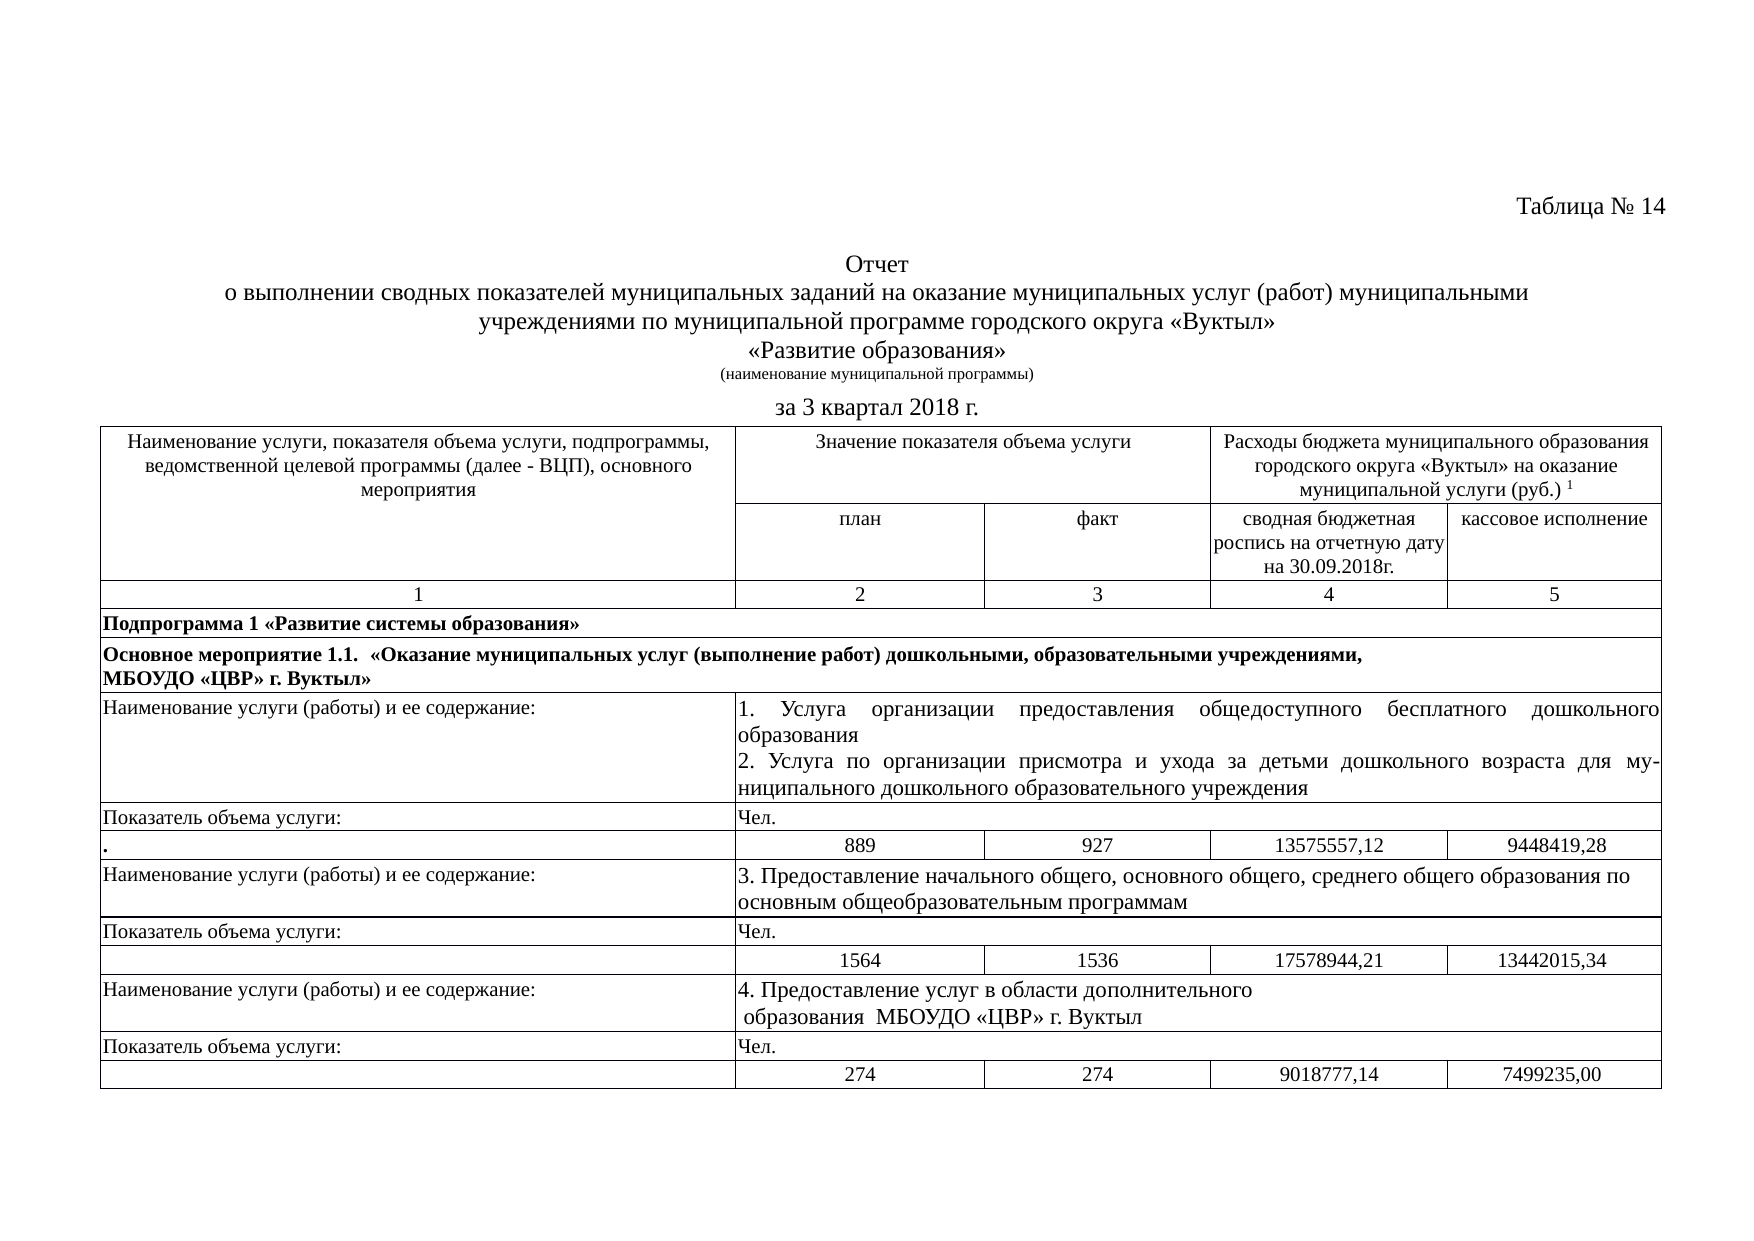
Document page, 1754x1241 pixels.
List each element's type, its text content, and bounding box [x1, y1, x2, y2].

table_cell 1536 [985, 946, 1210, 974]
table_cell 1 [101, 581, 735, 608]
table_cell 13442015,34 [1448, 946, 1661, 974]
table_cell 13575557,12 [1211, 831, 1447, 859]
table_cell 5 [1448, 581, 1661, 608]
table_cell 7499235,00 [1448, 1061, 1661, 1088]
table_cell 3 [985, 581, 1210, 608]
table_header Наименование услуги, показателя объема услуги, подпрограммы, ведомственной целевой программы (далее - ВЦП), основного мероприятия [101, 427, 735, 579]
table_cell Подпрограмма 1 «Развитие системы образования» [101, 609, 1661, 637]
table_cell план [736, 504, 984, 579]
table_cell кассовое исполнение [1448, 504, 1661, 579]
table_cell 927 [985, 831, 1210, 859]
table_cell [101, 946, 735, 974]
table_cell Основное мероприятие 1.1. «Оказание муниципальных услуг (выполнение работ) дошкольными, образовательными учреждениями, МБОУДО «ЦВР» г. Вуктыл» [101, 638, 1661, 692]
table_cell Наименование услуги (работы) и ее содержание: [101, 975, 735, 1031]
table_cell 9018777,14 [1211, 1061, 1447, 1088]
table_cell Наименование услуги (работы) и ее содержание: [101, 860, 735, 916]
table_cell Показатель объема услуги: [101, 918, 735, 945]
table_cell Чел. [736, 803, 1661, 830]
text учреждениями по муниципальной программе городского округа «Вуктыл» [88, 306, 1665, 335]
text Отчет [88, 249, 1665, 277]
table_cell Показатель объема услуги: [101, 803, 735, 830]
text «Развитие образования» [88, 335, 1665, 364]
text за 3 квартал 2018 г. [88, 392, 1665, 421]
table_cell 1564 [736, 946, 984, 974]
table_cell 889 [736, 831, 984, 859]
table_cell . [101, 831, 735, 859]
table_cell 1. Услуга организации предоставления обще­доступного бесплатного дошкольного образования 2. Услуга по организации присмотра и ухода за детьми дошкольного возраста для му­ниципального дошкольного образовательного учреждения [736, 693, 1661, 802]
text Таблица № 14 [88, 191, 1665, 220]
table_cell 3. Предоставление начального общего, основного общего, среднего общего образования по основ­ным общеобразовательным программам [736, 860, 1661, 916]
table_cell 4. Предоставление услуг в области до­полнительного образования МБОУДО «ЦВР» г. Вуктыл [736, 975, 1661, 1031]
table_cell 274 [736, 1061, 984, 1088]
table_cell Показатель объема услуги: [101, 1032, 735, 1059]
table_cell сводная бюджетная роспись на отчетную дату на 30.09.2018г. [1211, 504, 1447, 579]
table_header Значение показателя объема услуги [736, 427, 1210, 503]
table_cell [101, 1061, 735, 1088]
table_cell 17578944,21 [1211, 946, 1447, 974]
text (наименование муниципальной программы) [88, 364, 1665, 392]
table_header Расходы бюджета муниципального образования городского округа «Вуктыл» на оказание муниципальной услуги (руб.) 1 [1211, 427, 1661, 503]
table_cell Чел. [736, 1032, 1661, 1059]
table_cell 2 [736, 581, 984, 608]
table_cell факт [985, 504, 1210, 579]
table_cell Чел. [736, 918, 1661, 945]
table_cell 9448419,28 [1448, 831, 1661, 859]
text о выполнении сводных показателей муниципальных заданий на оказание муниципальных услуг (работ) муниципальными [88, 277, 1665, 306]
table_cell Наименование услуги (работы) и ее содержание: [101, 693, 735, 802]
table_cell 274 [985, 1061, 1210, 1088]
table_cell 4 [1211, 581, 1447, 608]
